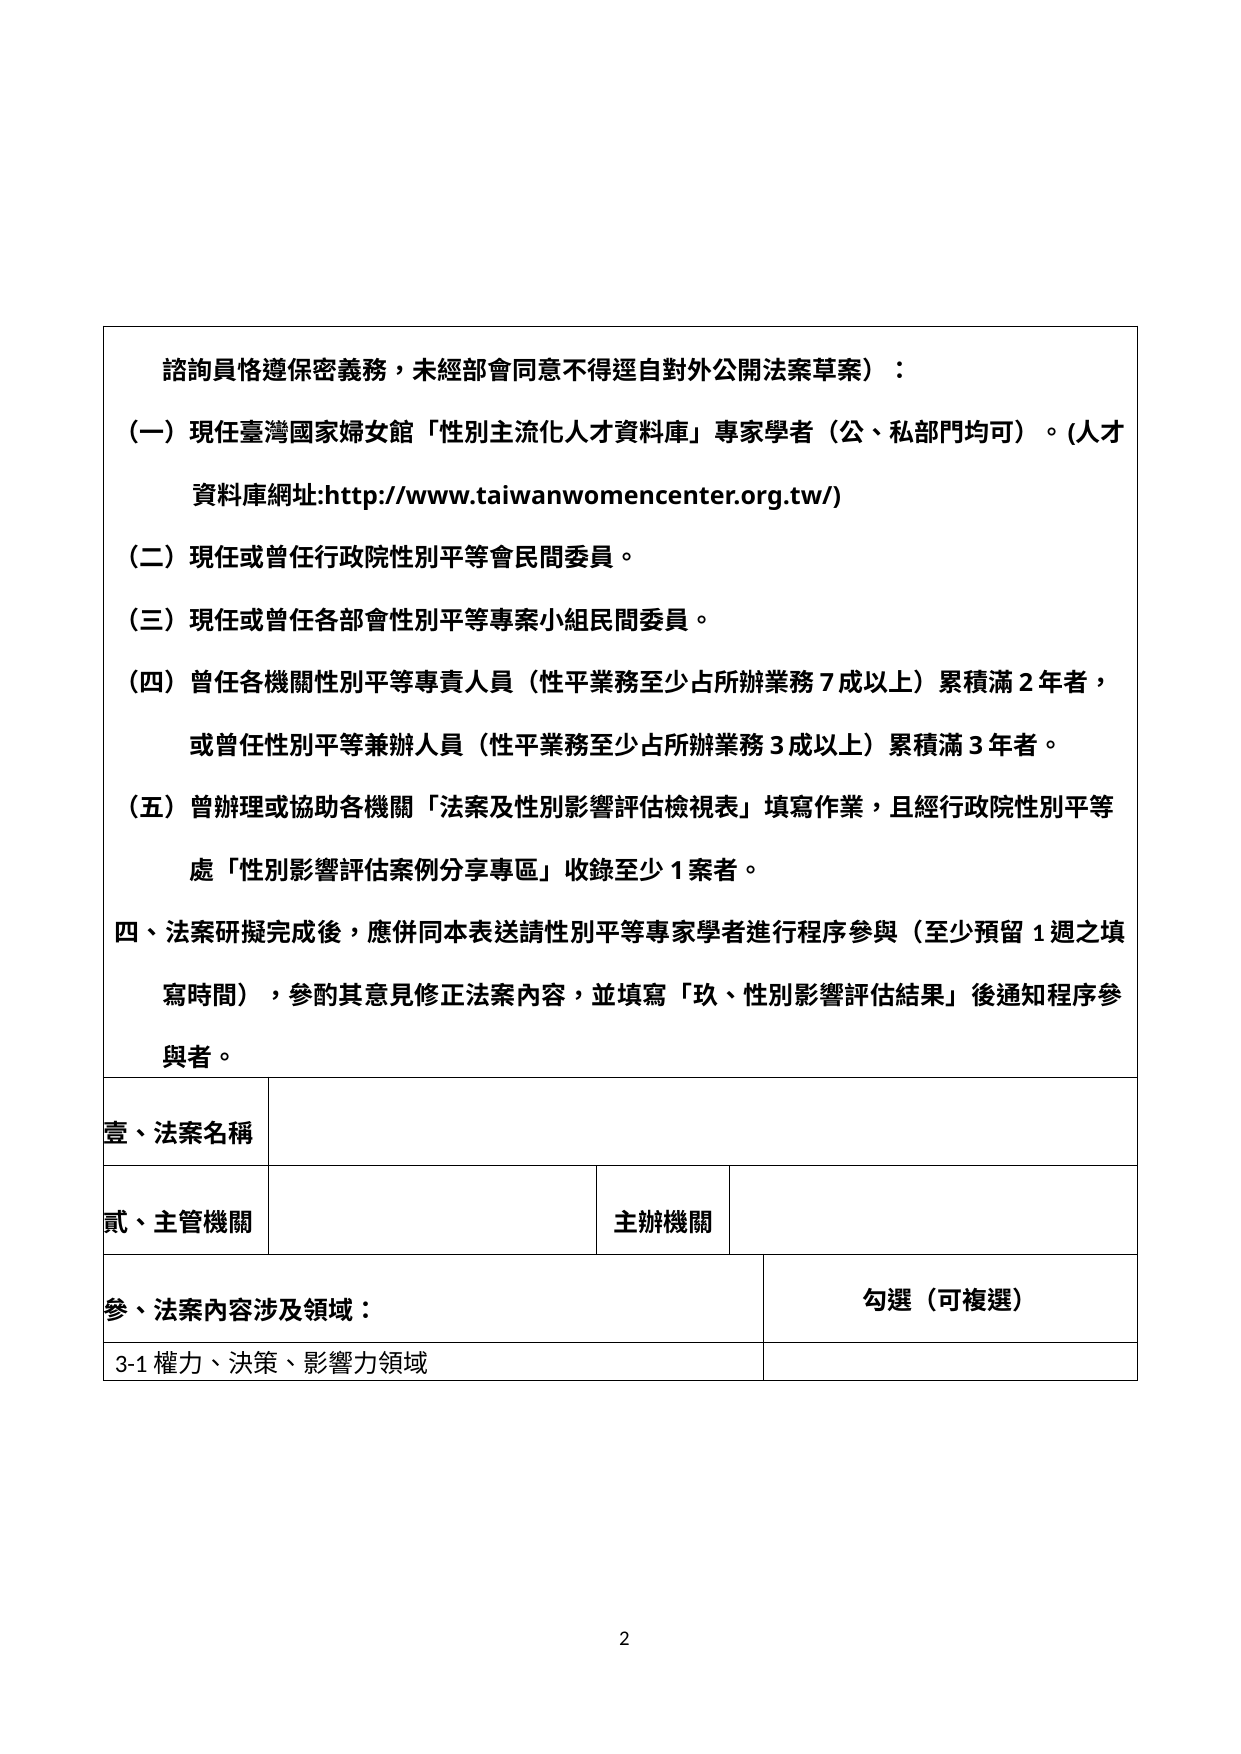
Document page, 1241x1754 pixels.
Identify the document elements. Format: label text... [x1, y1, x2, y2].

table_cell 貳、主管機關 [104, 1166, 268, 1254]
table_cell 3-1 權力、決策、影響力領域 [104, 1343, 763, 1379]
table_cell [764, 1343, 1137, 1379]
table_cell [269, 1166, 596, 1254]
table_cell [269, 1078, 1137, 1165]
table_cell 主辦機關 [597, 1166, 729, 1254]
table_cell 諮詢員恪遵保密義務，未經部會同意不得逕自對外公開法案草案）： （一）現任臺灣國家婦女館「性別主流化人才資料庫」專家學者（公、私部門均可）。(人才資料庫網址:http://www.taiwanwomencenter.org.tw/) （二）現任或曾任行政院性別平等會民間委員。 （三）現任或曾任各部會性別平等專案小組民間委員。 （四）曾任各機關性別平等專責人員（性平業務至少占所辦業務7成以上）累積滿2年者， 或曾任性別平等兼辦人員（性平業務至少占所辦業務3成以上）累積滿3年者。 （五）曾辦理或協助各機關「法案及性別影響評估檢視表」填寫作業，且經行政院性別平等 處「性別影響評估案例分享專區」收錄至少1案者。 四、法案研擬完成後，應併同本表送請性別平等專家學者進行程序參與（至少預留1週之填寫時間），參酌其意見修正法案內容，並填寫「玖、性別影響評估結果」後通知程序參與者。 [104, 327, 1137, 1077]
table_cell 參、法案內容涉及領域： [104, 1255, 763, 1342]
table_cell 壹、法案名稱 [104, 1078, 268, 1165]
table_cell 勾選（可複選） [764, 1255, 1137, 1342]
table_cell [730, 1166, 1137, 1254]
